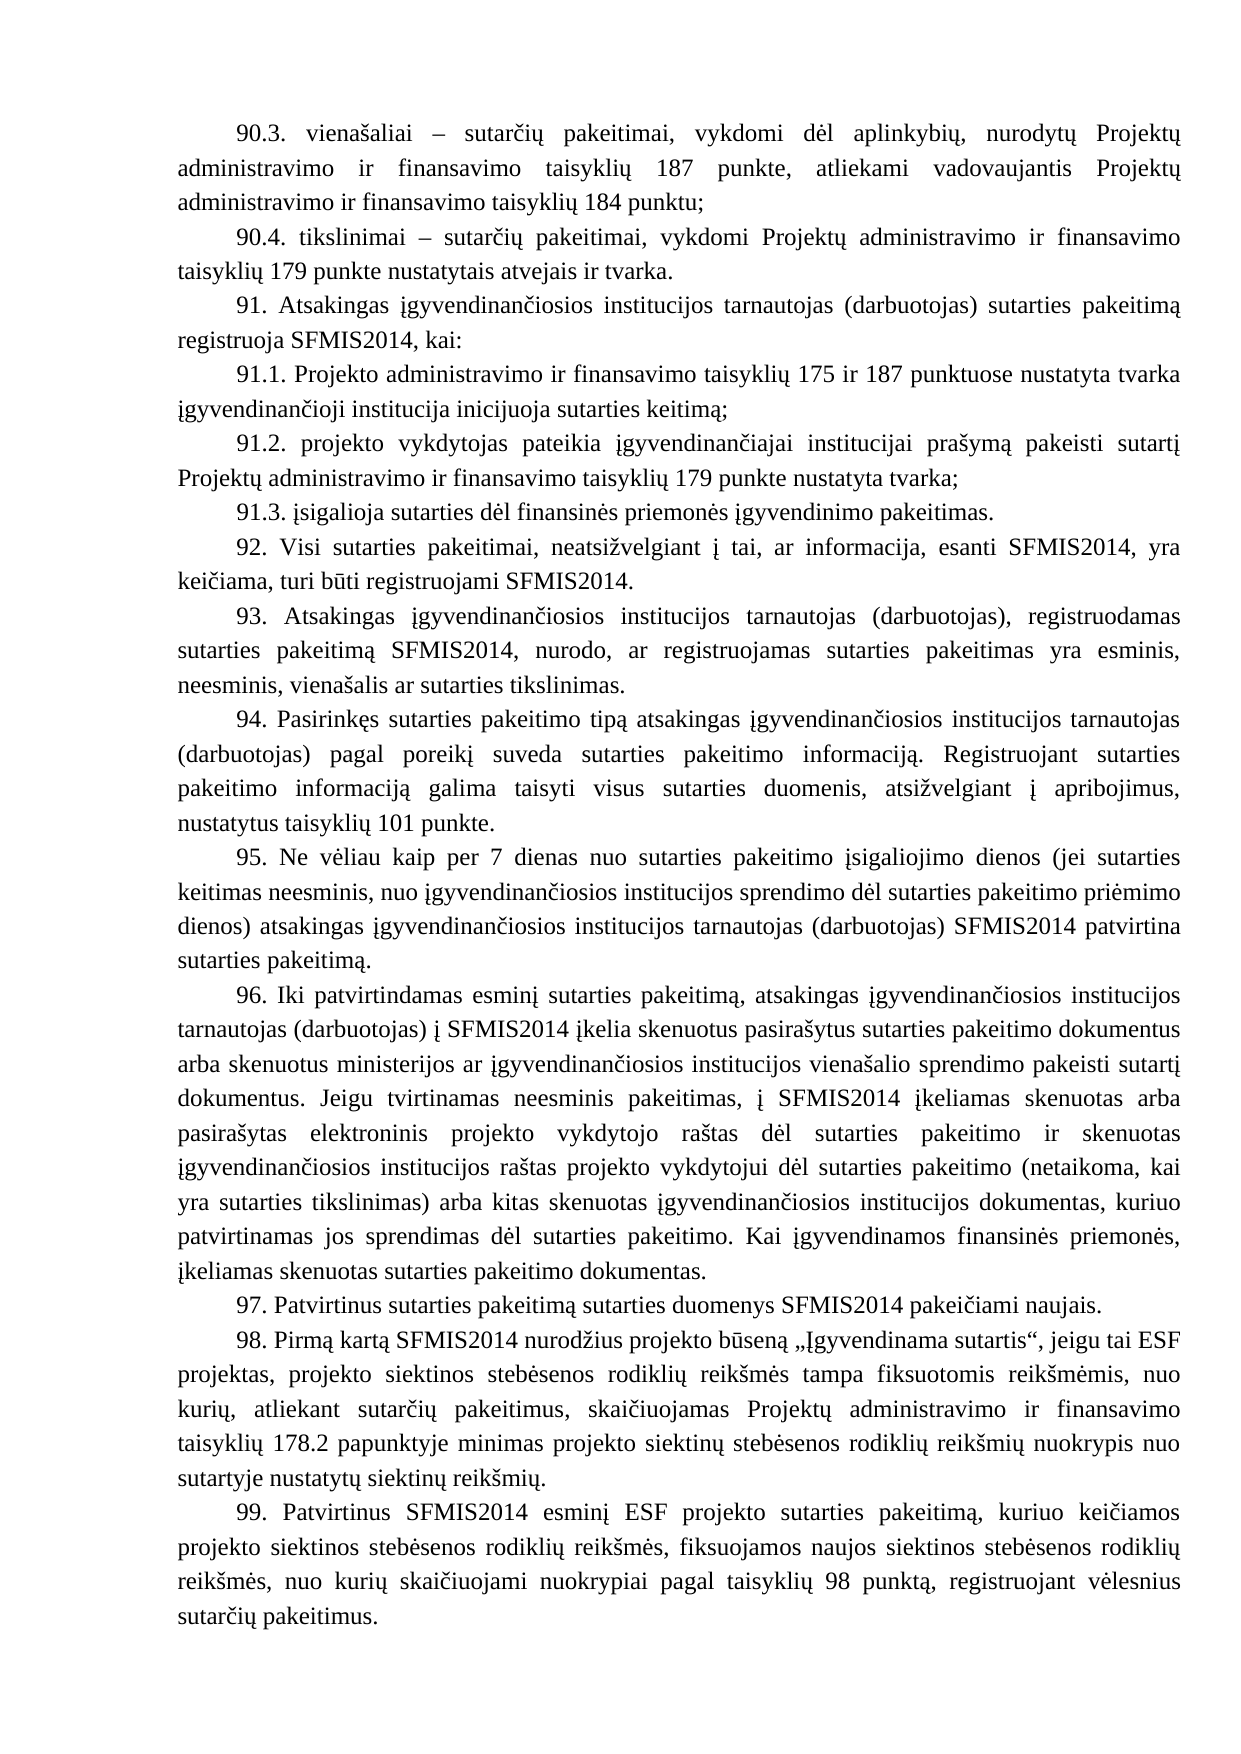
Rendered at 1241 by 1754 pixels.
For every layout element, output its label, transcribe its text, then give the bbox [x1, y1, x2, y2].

text 96. Iki patvirtindamas esminį sutarties pakeitimą, atsakingas įgyvendinančiosios institucijos tarnautojas (darbuotojas) į SFMIS2014 įkelia skenuotus pasirašytus sutarties pakeitimo dokumentus arba skenuotus ministerijos ar įgyvendinančiosios institucijos vienašalio sprendimo pakeisti sutartį dokumentus. Jeigu tvirtinamas neesminis pakeitimas, į SFMIS2014 įkeliamas skenuotas arba pasirašytas elektroninis projekto vykdytojo raštas dėl sutarties pakeitimo ir skenuotas įgyvendinančiosios institucijos raštas projekto vykdytojui dėl sutarties pakeitimo (netaikoma, kai yra sutarties tikslinimas) arba kitas skenuotas įgyvendinančiosios institucijos dokumentas, kuriuo patvirtinamas jos sprendimas dėl sutarties pakeitimo. Kai įgyvendinamos finansinės priemonės, įkeliamas skenuotas sutarties pakeitimo dokumentas. [177, 980, 1181, 1285]
text 97. Patvirtinus sutarties pakeitimą sutarties duomenys SFMIS2014 pakeičiami naujais. [177, 1290, 1181, 1319]
text 91.3. įsigalioja sutarties dėl finansinės priemonės įgyvendinimo pakeitimas. [177, 497, 1181, 526]
text 91.2. projekto vykdytojas pateikia įgyvendinančiajai institucijai prašymą pakeisti sutartį Projektų administravimo ir finansavimo taisyklių 179 punkte nustatyta tvarka; [177, 428, 1181, 492]
text 92. Visi sutarties pakeitimai, neatsižvelgiant į tai, ar informacija, esanti SFMIS2014, yra keičiama, turi būti registruojami SFMIS2014. [177, 532, 1181, 595]
text 99. Patvirtinus SFMIS2014 esminį ESF projekto sutarties pakeitimą, kuriuo keičiamos projekto siektinos stebėsenos rodiklių reikšmės, fiksuojamos naujos siektinos stebėsenos rodiklių reikšmės, nuo kurių skaičiuojami nuokrypiai pagal taisyklių 98 punktą, registruojant vėlesnius sutarčių pakeitimus. [177, 1497, 1181, 1629]
text 90.3. vienašaliai – sutarčių pakeitimai, vykdomi dėl aplinkybių, nurodytų Projektų administravimo ir finansavimo taisyklių 187 punkte, atliekami vadovaujantis Projektų administravimo ir finansavimo taisyklių 184 punktu; [177, 118, 1181, 216]
text 98. Pirmą kartą SFMIS2014 nurodžius projekto būseną „Įgyvendinama sutartis“, jeigu tai ESF projektas, projekto siektinos stebėsenos rodiklių reikšmės tampa fiksuotomis reikšmėmis, nuo kurių, atliekant sutarčių pakeitimus, skaičiuojamas Projektų administravimo ir finansavimo taisyklių 178.2 papunktyje minimas projekto siektinų stebėsenos rodiklių reikšmių nuokrypis nuo sutartyje nustatytų siektinų reikšmių. [177, 1325, 1181, 1492]
text 91. Atsakingas įgyvendinančiosios institucijos tarnautojas (darbuotojas) sutarties pakeitimą registruoja SFMIS2014, kai: [177, 291, 1181, 354]
text 91.1. Projekto administravimo ir finansavimo taisyklių 175 ir 187 punktuose nustatyta tvarka įgyvendinančioji institucija inicijuoja sutarties keitimą; [177, 359, 1181, 423]
text 95. Ne vėliau kaip per 7 dienas nuo sutarties pakeitimo įsigaliojimo dienos (jei sutarties keitimas neesminis, nuo įgyvendinančiosios institucijos sprendimo dėl sutarties pakeitimo priėmimo dienos) atsakingas įgyvendinančiosios institucijos tarnautojas (darbuotojas) SFMIS2014 patvirtina sutarties pakeitimą. [177, 842, 1181, 974]
text 90.4. tikslinimai – sutarčių pakeitimai, vykdomi Projektų administravimo ir finansavimo taisyklių 179 punkte nustatytais atvejais ir tvarka. [177, 222, 1181, 285]
text 94. Pasirinkęs sutarties pakeitimo tipą atsakingas įgyvendinančiosios institucijos tarnautojas (darbuotojas) pagal poreikį suveda sutarties pakeitimo informaciją. Registruojant sutarties pakeitimo informaciją galima taisyti visus sutarties duomenis, atsižvelgiant į apribojimus, nustatytus taisyklių 101 punkte. [177, 704, 1181, 836]
text 93. Atsakingas įgyvendinančiosios institucijos tarnautojas (darbuotojas), registruodamas sutarties pakeitimą SFMIS2014, nurodo, ar registruojamas sutarties pakeitimas yra esminis, neesminis, vienašalis ar sutarties tikslinimas. [177, 601, 1181, 698]
